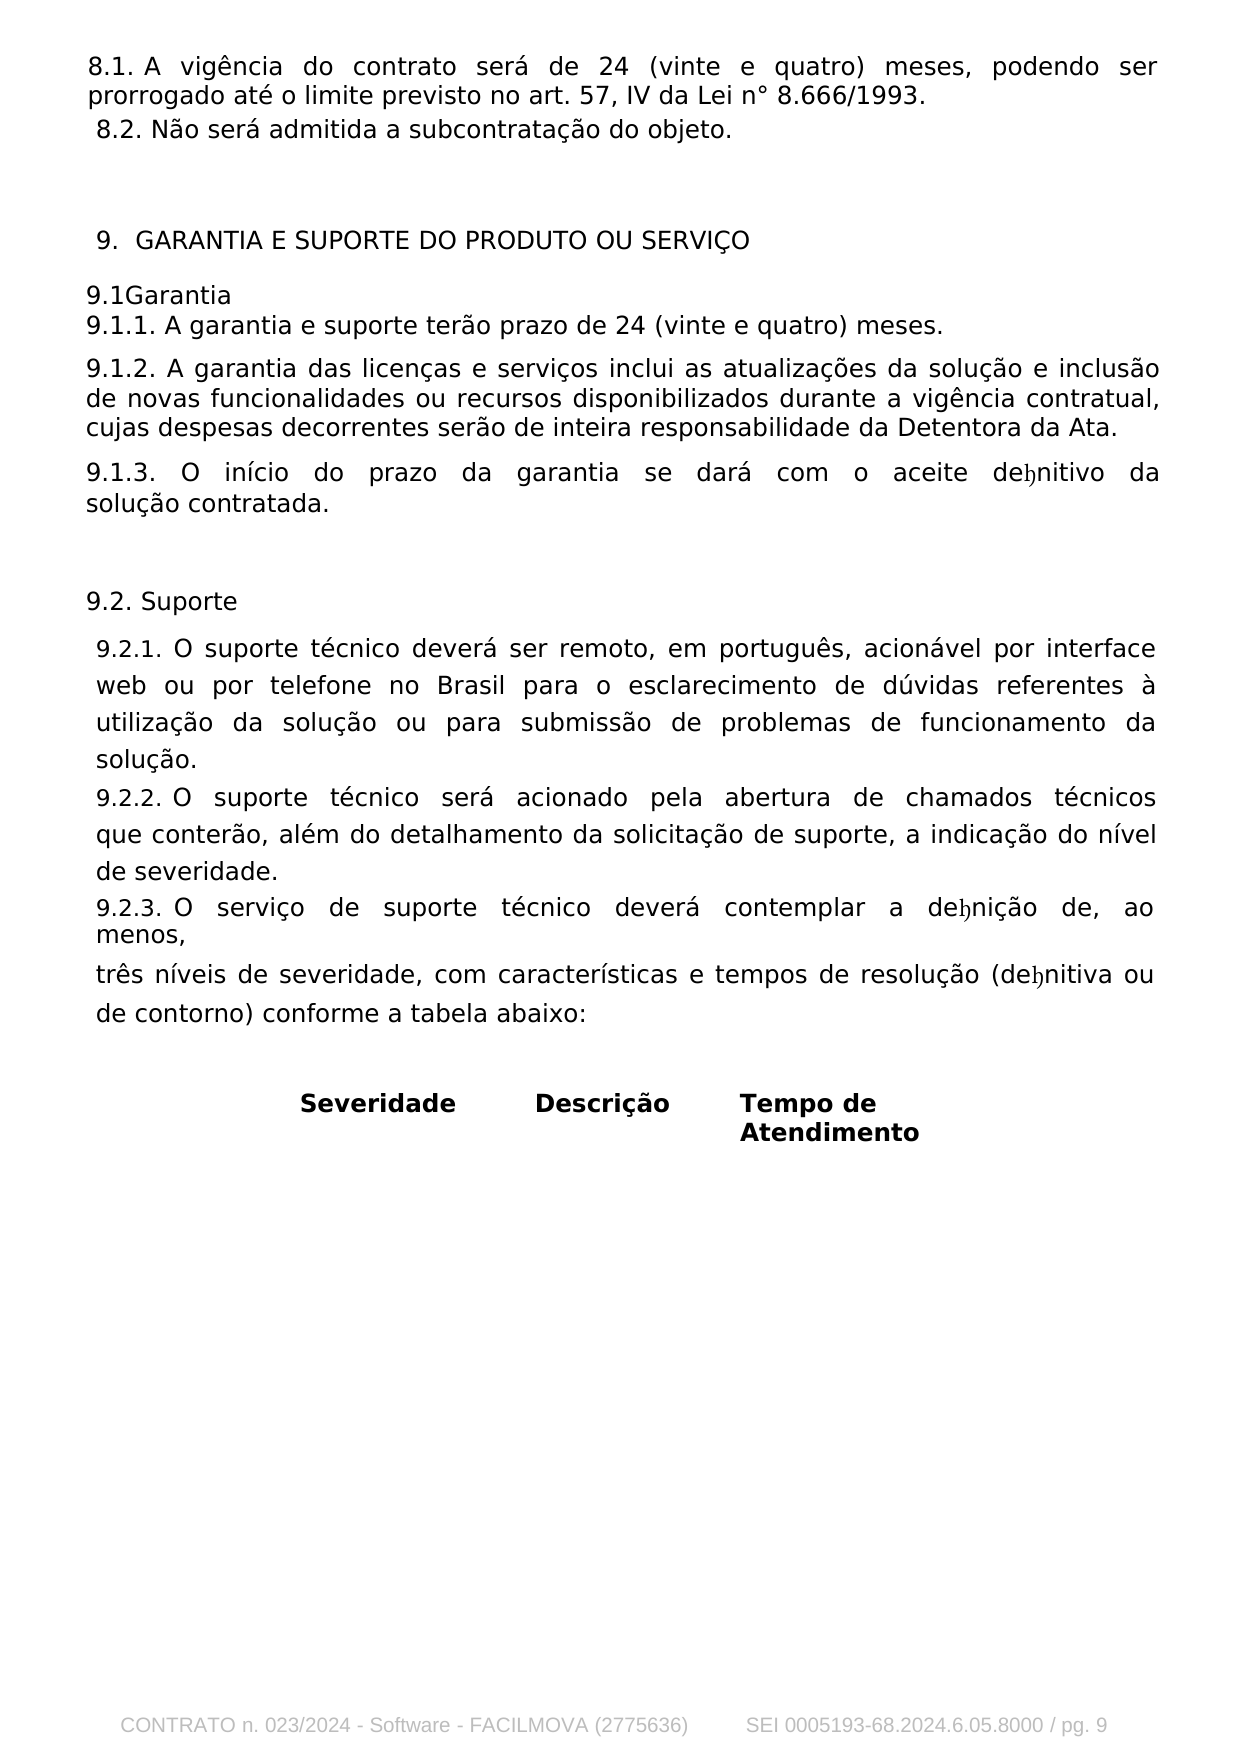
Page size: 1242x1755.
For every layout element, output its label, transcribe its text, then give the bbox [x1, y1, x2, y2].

text Severidade Descrição Tempo de [299, 1089, 1169, 1118]
text 9.1.1. A garantia e suporte terão prazo de 24 (vinte e quatro) meses. [86, 311, 957, 341]
text 9.2.3. O serviço de suporte técnico deverá contemplar a denição de, ao menos, [96, 895, 1154, 949]
text 9.2.2. O suporte técnico será acionado pela abertura de chamados técnicos que conterão, além do detalhamento da solicitação de suporte, a indicação do nível de severidade. [96, 783, 1157, 887]
text Atendimento [740, 1119, 1169, 1146]
text 9.2. Suporte [86, 587, 243, 616]
text 9.1.3. O início do prazo da garantia se dará com o aceite denitivo da solução contratada. [86, 454, 1161, 518]
text 9.2.1. O suporte técnico deverá ser remoto, em português, acionável por interface web ou por telefone no Brasil para o esclarecimento de dúvidas referentes à utilização da solução ou para submissão de problemas de funcionamento da solução. [96, 634, 1157, 775]
text 9. GARANTIA E SUPORTE DO PRODUTO OU SERVIÇO [96, 226, 759, 256]
text três níveis de severidade, com características e tempos de resolução (denitiva ou de contorno) conforme a tabela abaixo: [96, 957, 1155, 1028]
text 8.2. Não será admitida a subcontratação do objeto. [96, 115, 740, 144]
text 9.1.2. A garantia das licenças e serviços inclui as atualizações da solução e inclusão de novas funcionalidades ou recursos disponibilizados durante a vigência contratual, cujas despesas decorrentes serão de inteira responsabilidade da Detentora da Ata. [86, 354, 1160, 443]
text 9.1Garantia [86, 281, 238, 311]
text 8.1. A vigência do contrato será de 24 (vinte e quatro) meses, podendo ser prorrogado até o limite previsto no art. 57, IV da Lei n° 8.666/1993. [87, 52, 1158, 110]
